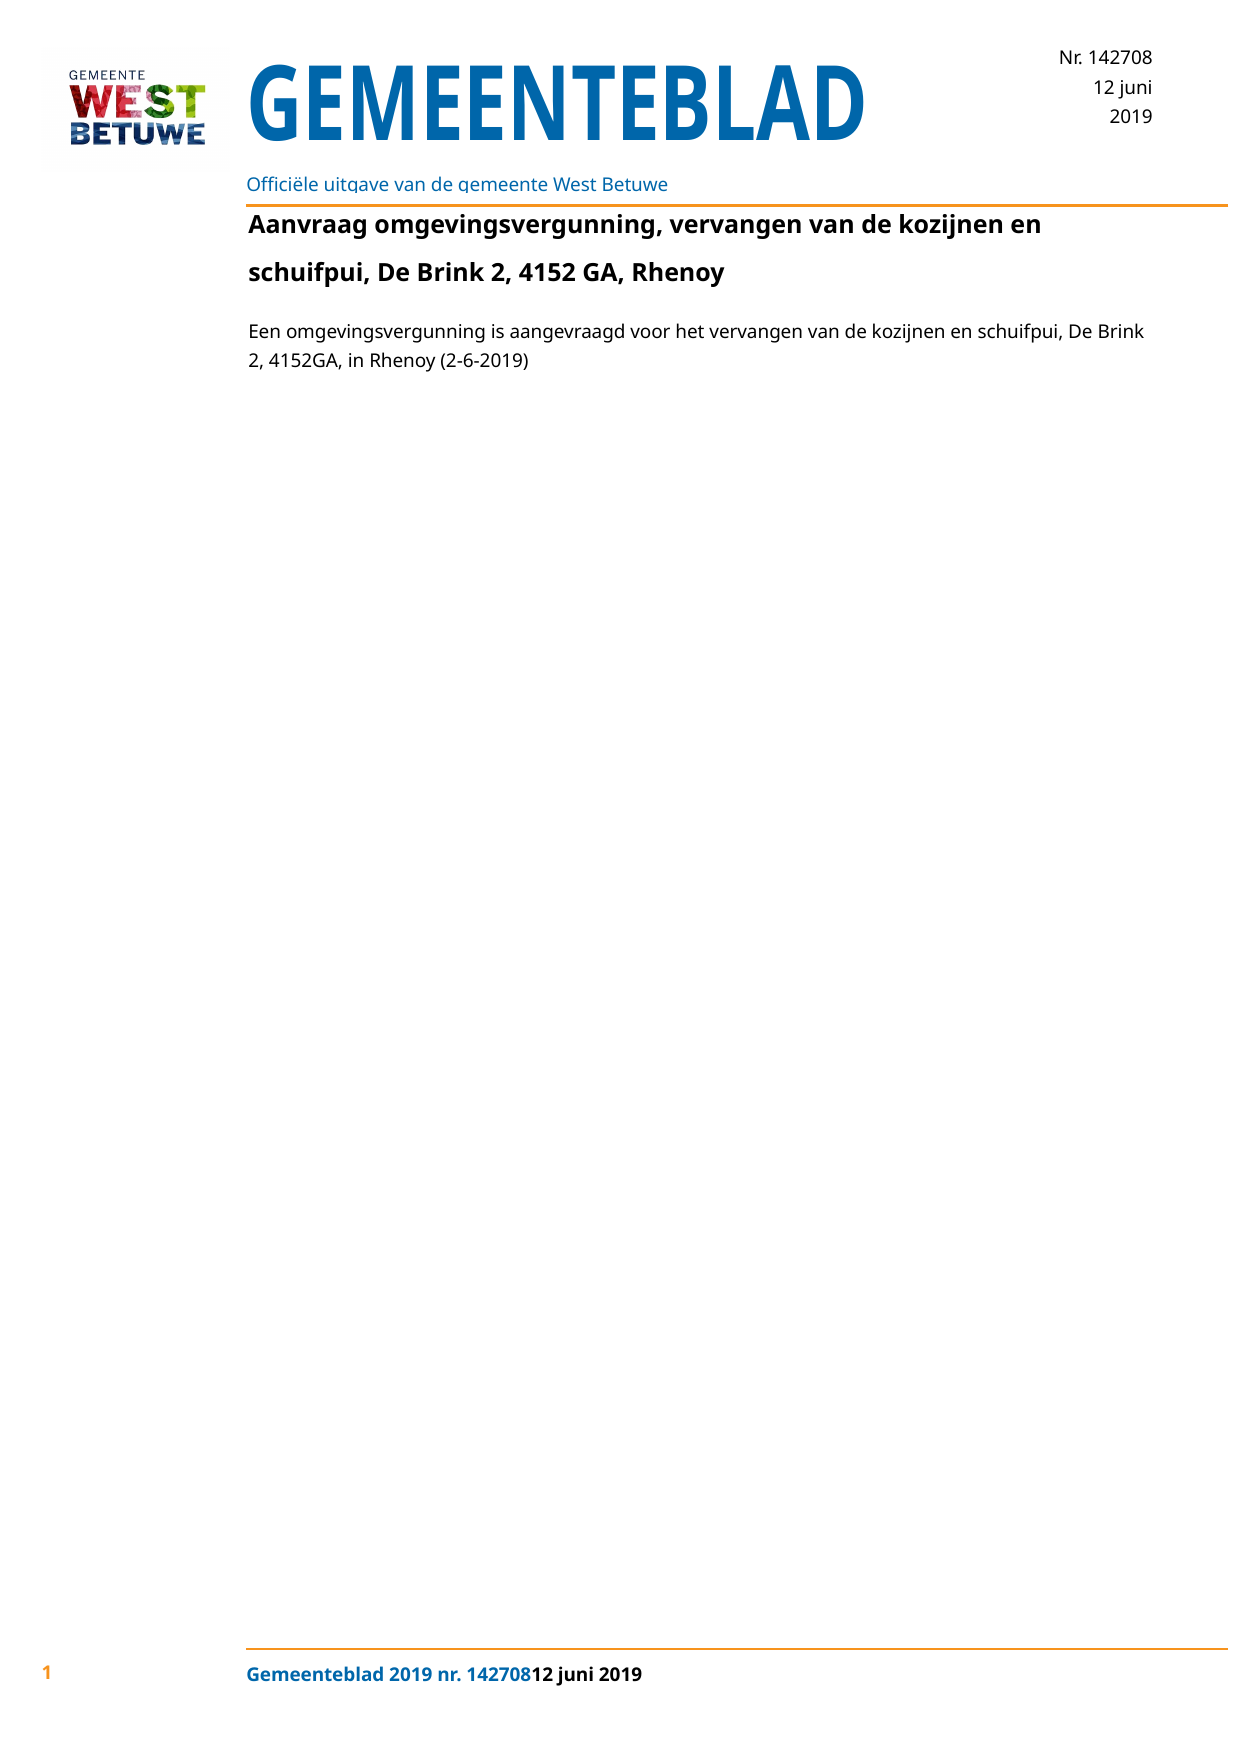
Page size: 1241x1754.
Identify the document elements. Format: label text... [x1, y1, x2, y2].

text Een omgevingsvergunning is aangevraagd voor het vervangen van de kozijnen en schuifpui, De Brink 2, 4152GA, in Rhenoy (2-6-2019) [248, 318, 1152, 373]
picture [41, 47, 231, 172]
text Aanvraag omgevingsvergunning, vervangen van de kozijnen en schuifpui, De Brink 2, 4152 GA, Rhenoy [248, 207, 1152, 288]
